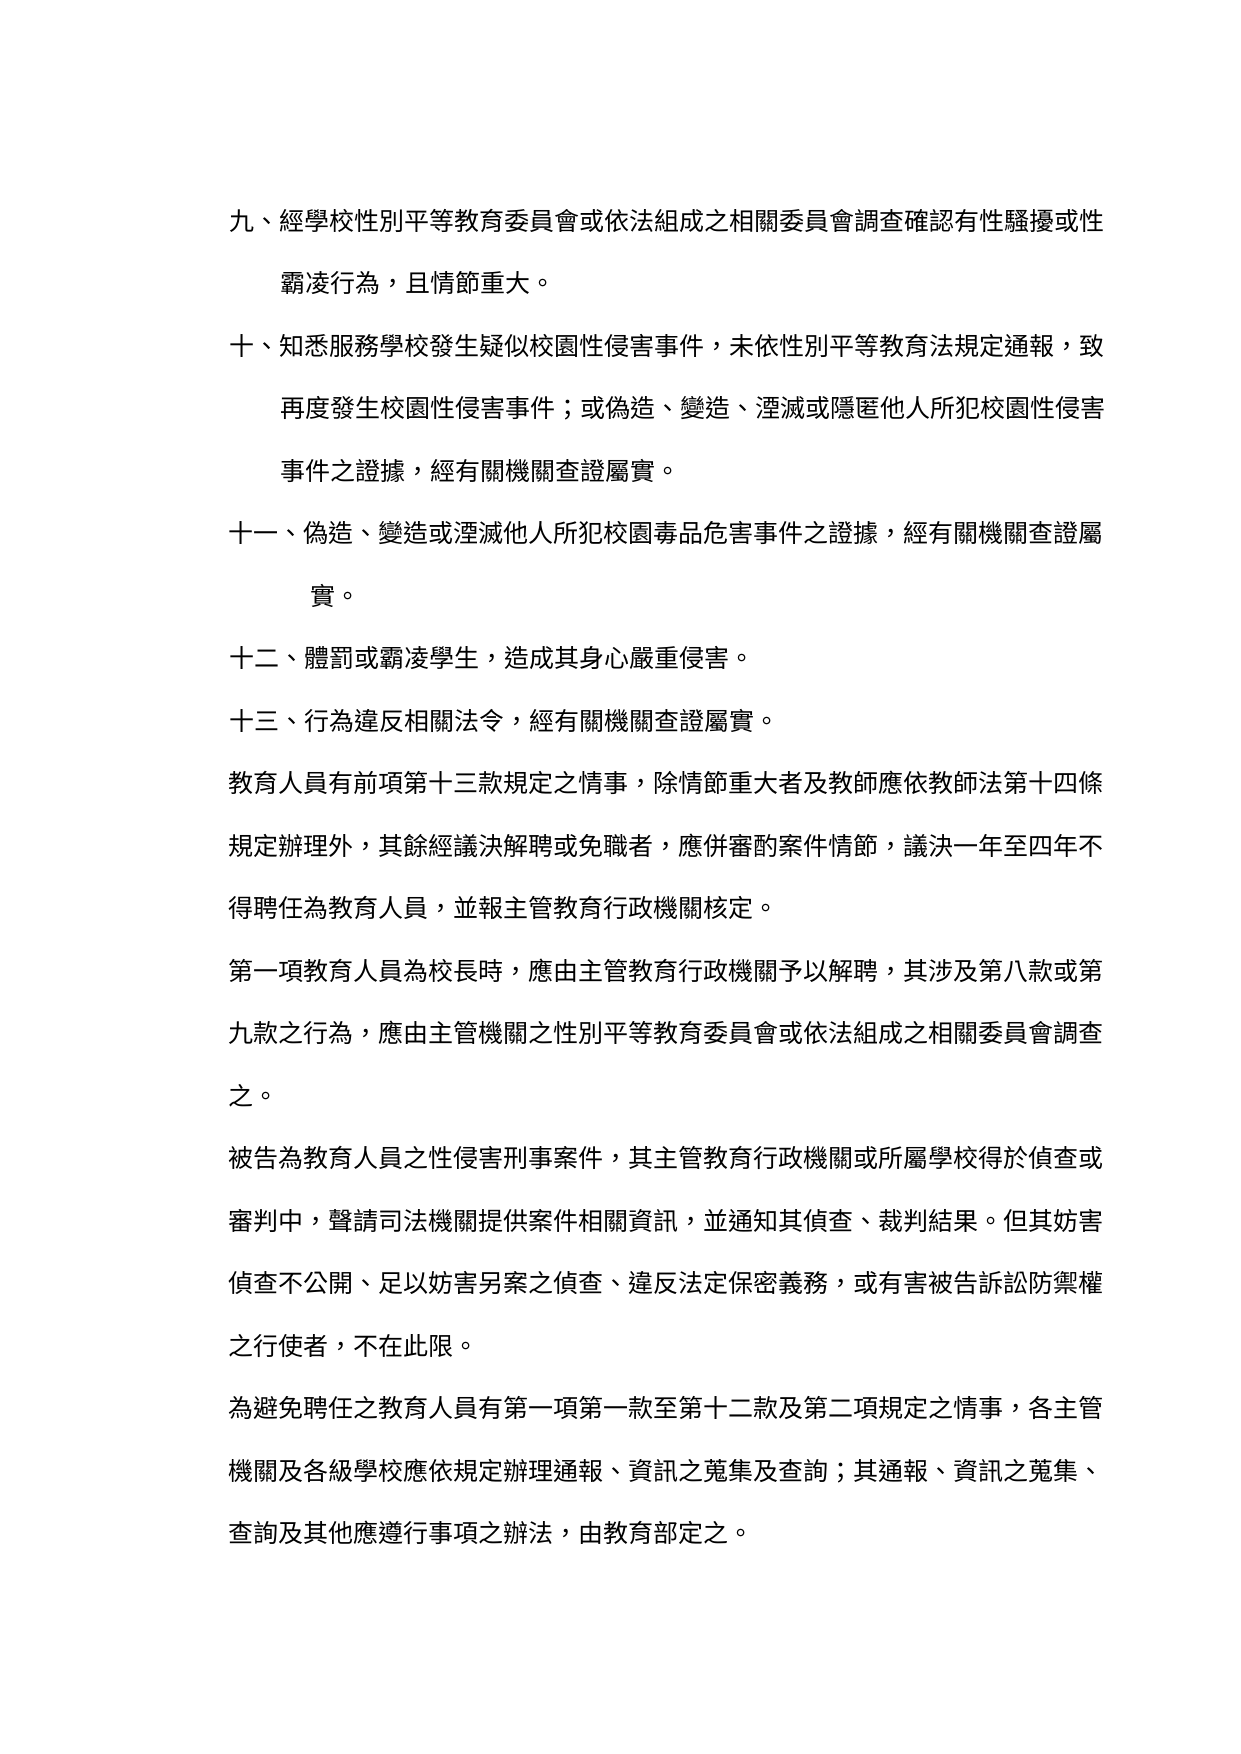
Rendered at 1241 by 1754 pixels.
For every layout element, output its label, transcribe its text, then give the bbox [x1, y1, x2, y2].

text 十一、偽造、變造或湮滅他人所犯校園毒品危害事件之證據，經有關機關查證屬實。 [229, 490, 1122, 615]
text 十、知悉服務學校發生疑似校園性侵害事件，未依性別平等教育法規定通報，致再度發生校園性侵害事件；或偽造、變造、湮滅或隱匿他人所犯校園性侵害事件之證據，經有關機關查證屬實。 [229, 302, 1122, 490]
text 教育人員有前項第十三款規定之情事，除情節重大者及教師應依教師法第十四條規定辦理外，其餘經議決解聘或免職者，應併審酌案件情節，議決一年至四年不得聘任為教育人員，並報主管教育行政機關核定。 [229, 740, 1122, 927]
text 十三、行為違反相關法令，經有關機關查證屬實。 [118, 677, 1122, 740]
text 九、經學校性別平等教育委員會或依法組成之相關委員會調查確認有性騷擾或性 霸凌行為，且情節重大。 [229, 177, 1122, 302]
text 為避免聘任之教育人員有第一項第一款至第十二款及第二項規定之情事，各主管機關及各級學校應依規定辦理通報、資訊之蒐集及查詢；其通報、資訊之蒐集、查詢及其他應遵行事項之辦法，由教育部定之。 [229, 1365, 1122, 1552]
text 被告為教育人員之性侵害刑事案件，其主管教育行政機關或所屬學校得於偵查或審判中，聲請司法機關提供案件相關資訊，並通知其偵查、裁判結果。但其妨害偵查不公開、足以妨害另案之偵查、違反法定保密義務，或有害被告訴訟防禦權之行使者，不在此限。 [229, 1115, 1122, 1365]
text 第一項教育人員為校長時，應由主管教育行政機關予以解聘，其涉及第八款或第九款之行為，應由主管機關之性別平等教育委員會或依法組成之相關委員會調查之。 [229, 927, 1122, 1115]
text 十二、體罰或霸凌學生，造成其身心嚴重侵害。 [118, 615, 1122, 677]
